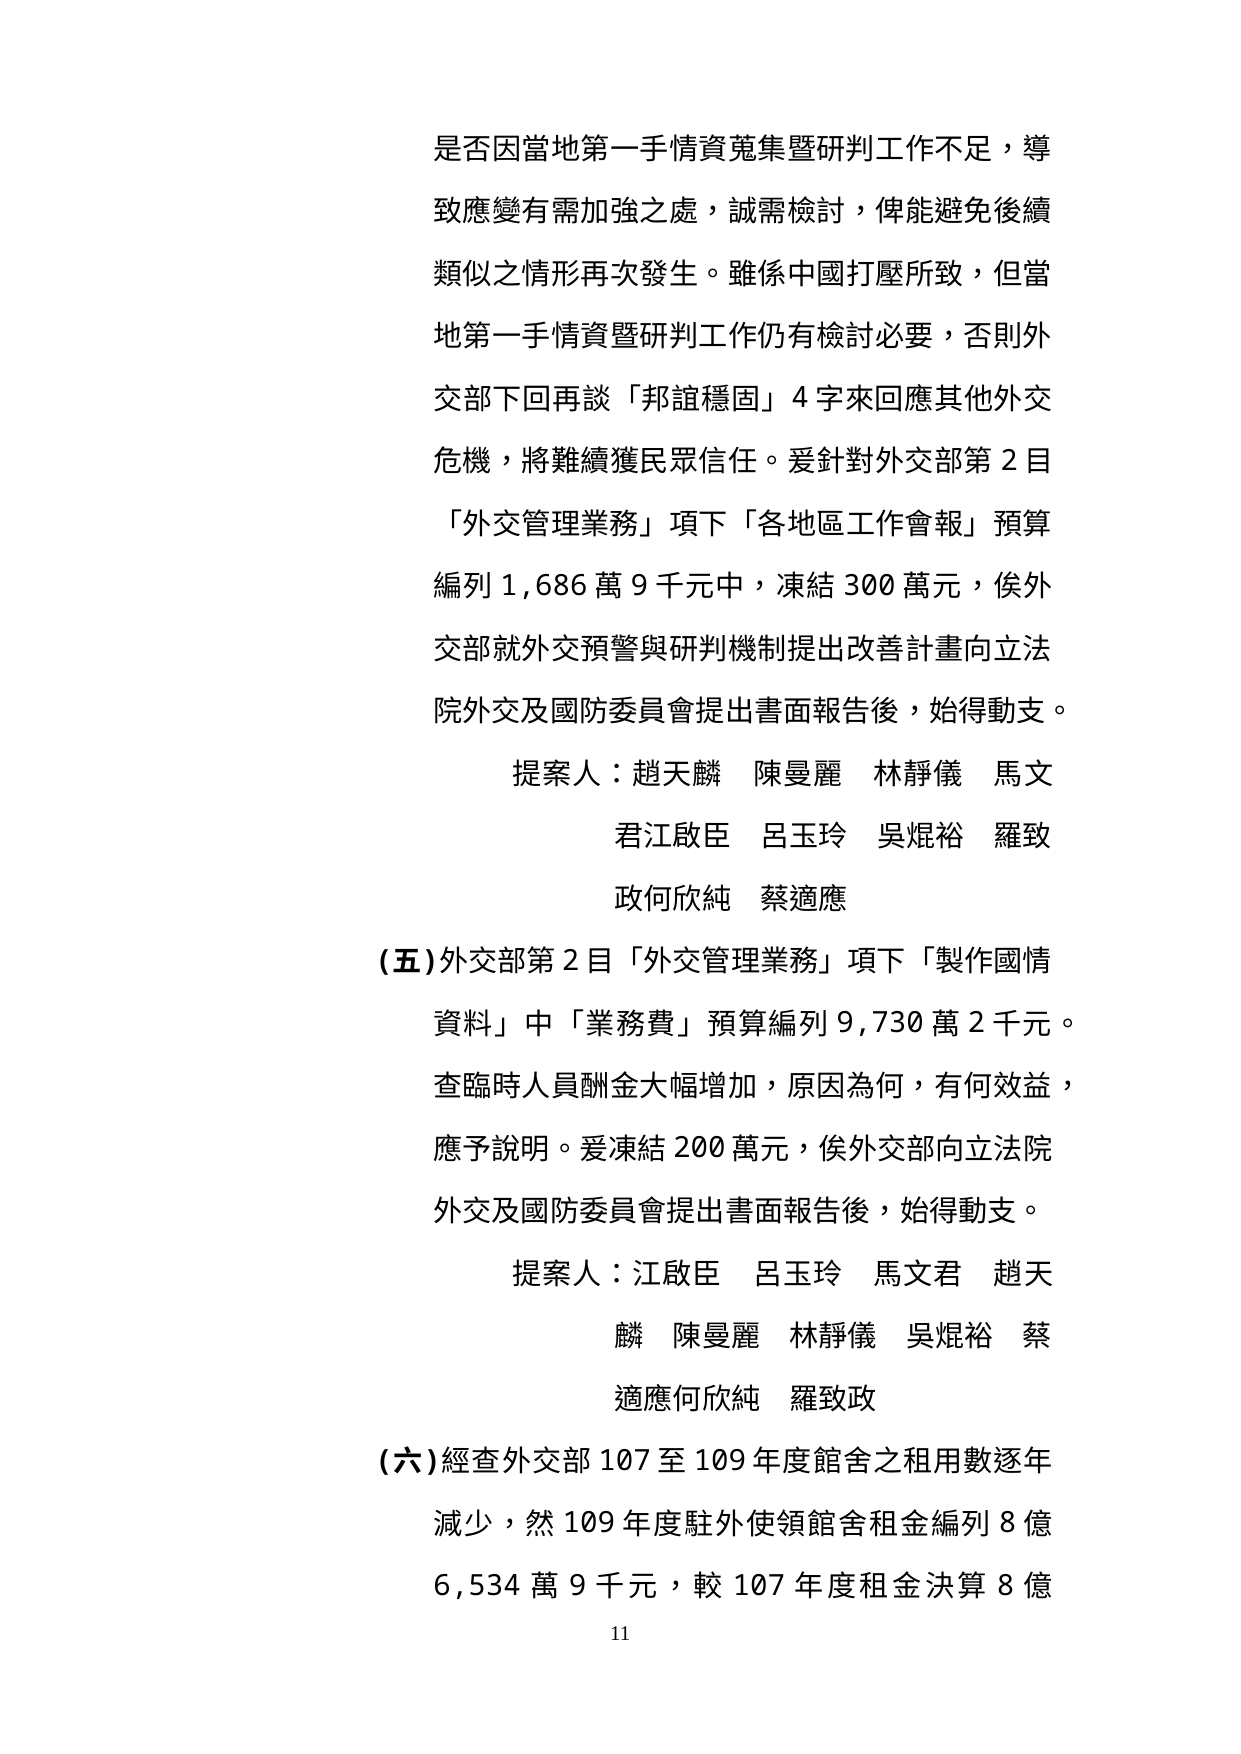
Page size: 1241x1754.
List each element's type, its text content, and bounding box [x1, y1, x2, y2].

text 提案人：趙天麟 陳曼麗 林靜儀 馬文君江啟臣 呂玉玲 吳焜裕 羅致政何欣純 蔡適應 [512, 730, 1053, 917]
text (四)索羅門群島自今(108)年4月當地政府改組時起，已傳邦交不穩之消息，然外交部除斥相關訊息為「個別人士意見」之外，皆稱「邦誼穩固」，然不出半年卻傳斷交，雖係中國當局打壓所致，但是否因當地第一手情資蒐集暨研判工作不足，導致應變有需加強之處，誠需檢討，俾能避免後續類似之情形再次發生。雖係中國打壓所致，但當地第一手情資暨研判工作仍有檢討必要，否則外交部下回再談「邦誼穩固」4字來回應其他外交危機，將難續獲民眾信任。爰針對外交部第2目「外交管理業務」項下「各地區工作會報」預算編列1,686萬9千元中，凍結300萬元，俟外交部就外交預警與研判機制提出改善計畫向立法院外交及國防委員會提出書面報告後，始得動支。 [375, 105, 1053, 730]
text 提案人：江啟臣 呂玉玲 馬文君 趙天麟 陳曼麗 林靜儀 吳焜裕 蔡適應何欣純 羅致政 [512, 1230, 1053, 1417]
text (六)經查外交部107至109年度館舍之租用數逐年減少，然109年度駐外使領館舍租金編列8億6,534萬9千元，較107年度租金決算8億 [375, 1417, 1053, 1605]
text (五)外交部第2目「外交管理業務」項下「製作國情資料」中「業務費」預算編列9,730萬2千元。查臨時人員酬金大幅增加，原因為何，有何效益，應予說明。爰凍結200萬元，俟外交部向立法院外交及國防委員會提出書面報告後，始得動支。 [375, 917, 1053, 1230]
